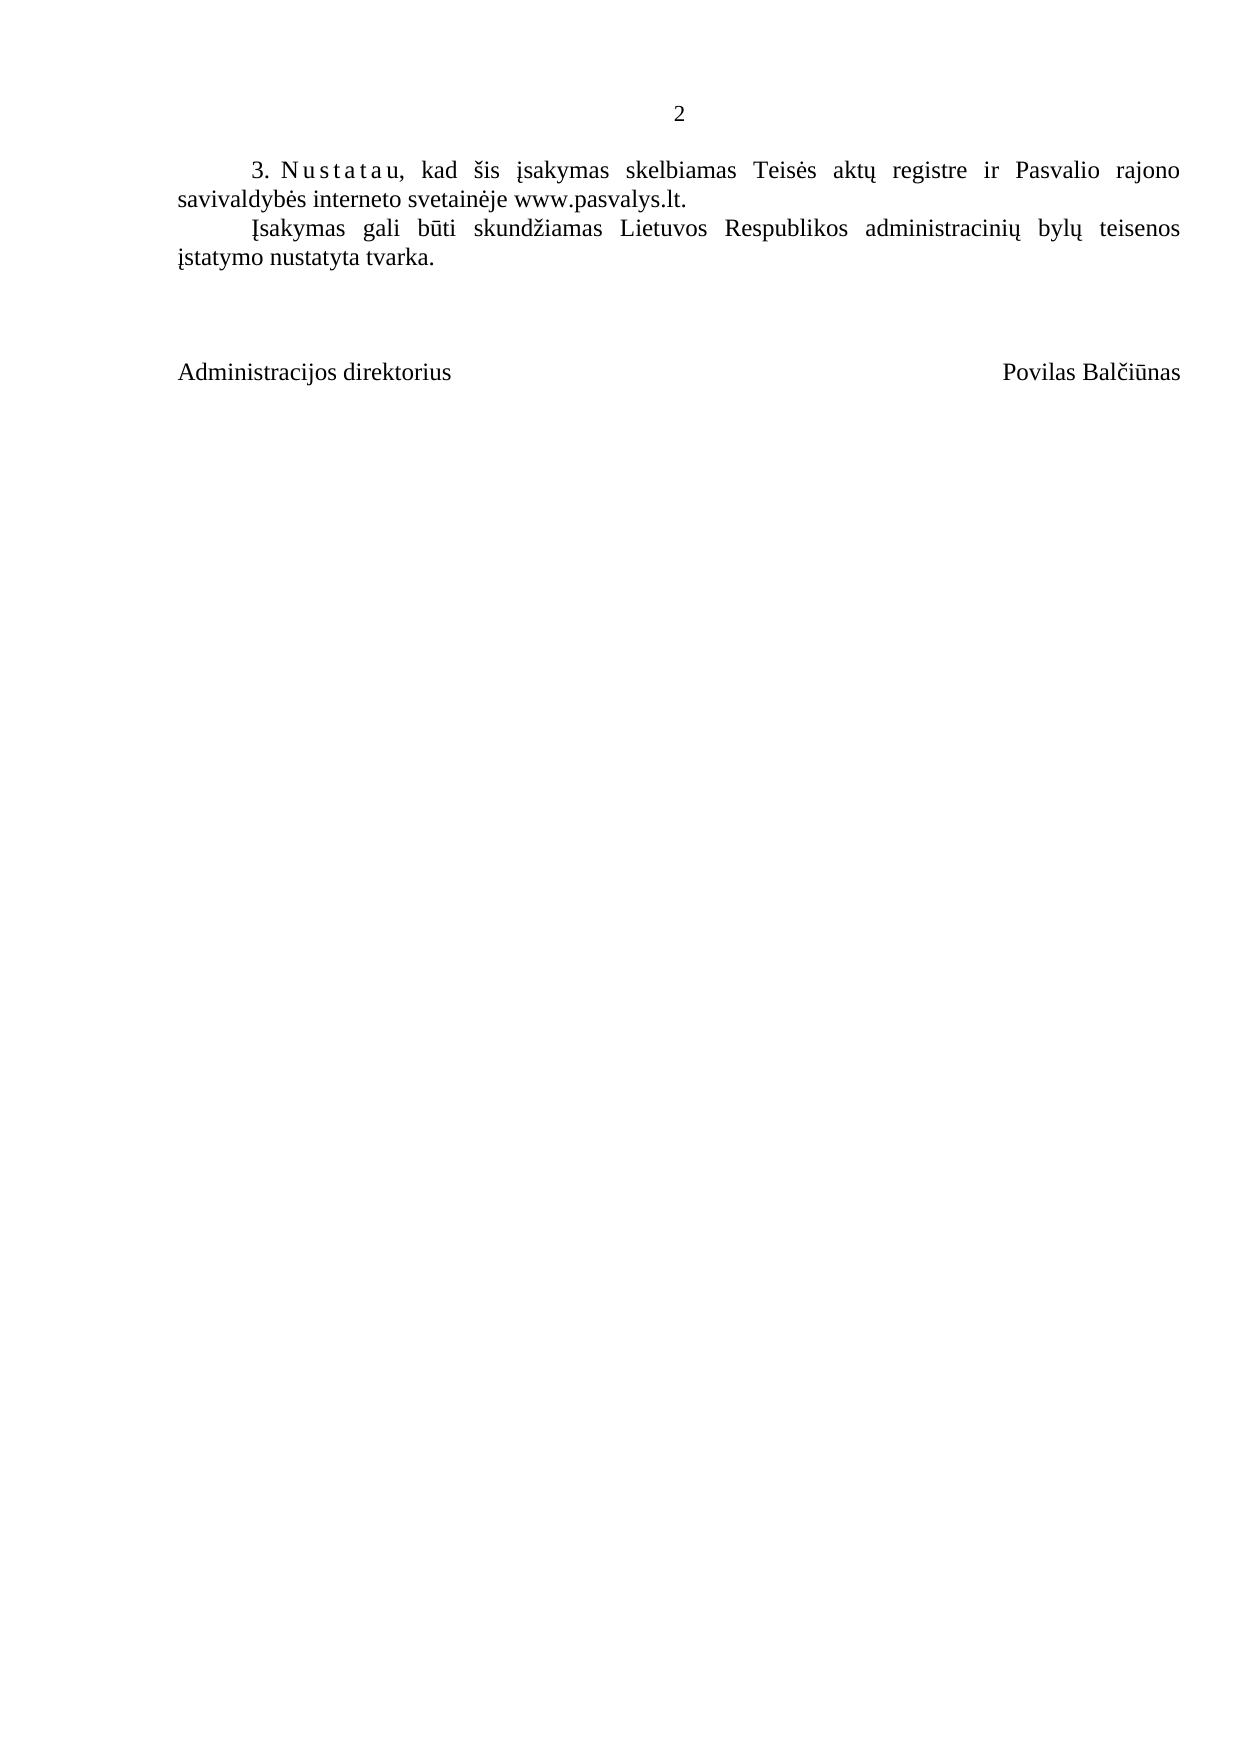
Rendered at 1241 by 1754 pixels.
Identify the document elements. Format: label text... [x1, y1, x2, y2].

text 3. Nustatau, kad šis įsakymas skelbiamas Teisės aktų registre ir Pasvalio rajono savivaldybės interneto svetainėje www.pasvalys.lt. [177, 156, 1181, 213]
text Administracijos direktorius Povilas Balčiūnas [177, 357, 1181, 386]
text Įsakymas gali būti skundžiamas Lietuvos Respublikos administracinių bylų teisenos įstatymo nustatyta tvarka. [177, 213, 1181, 271]
